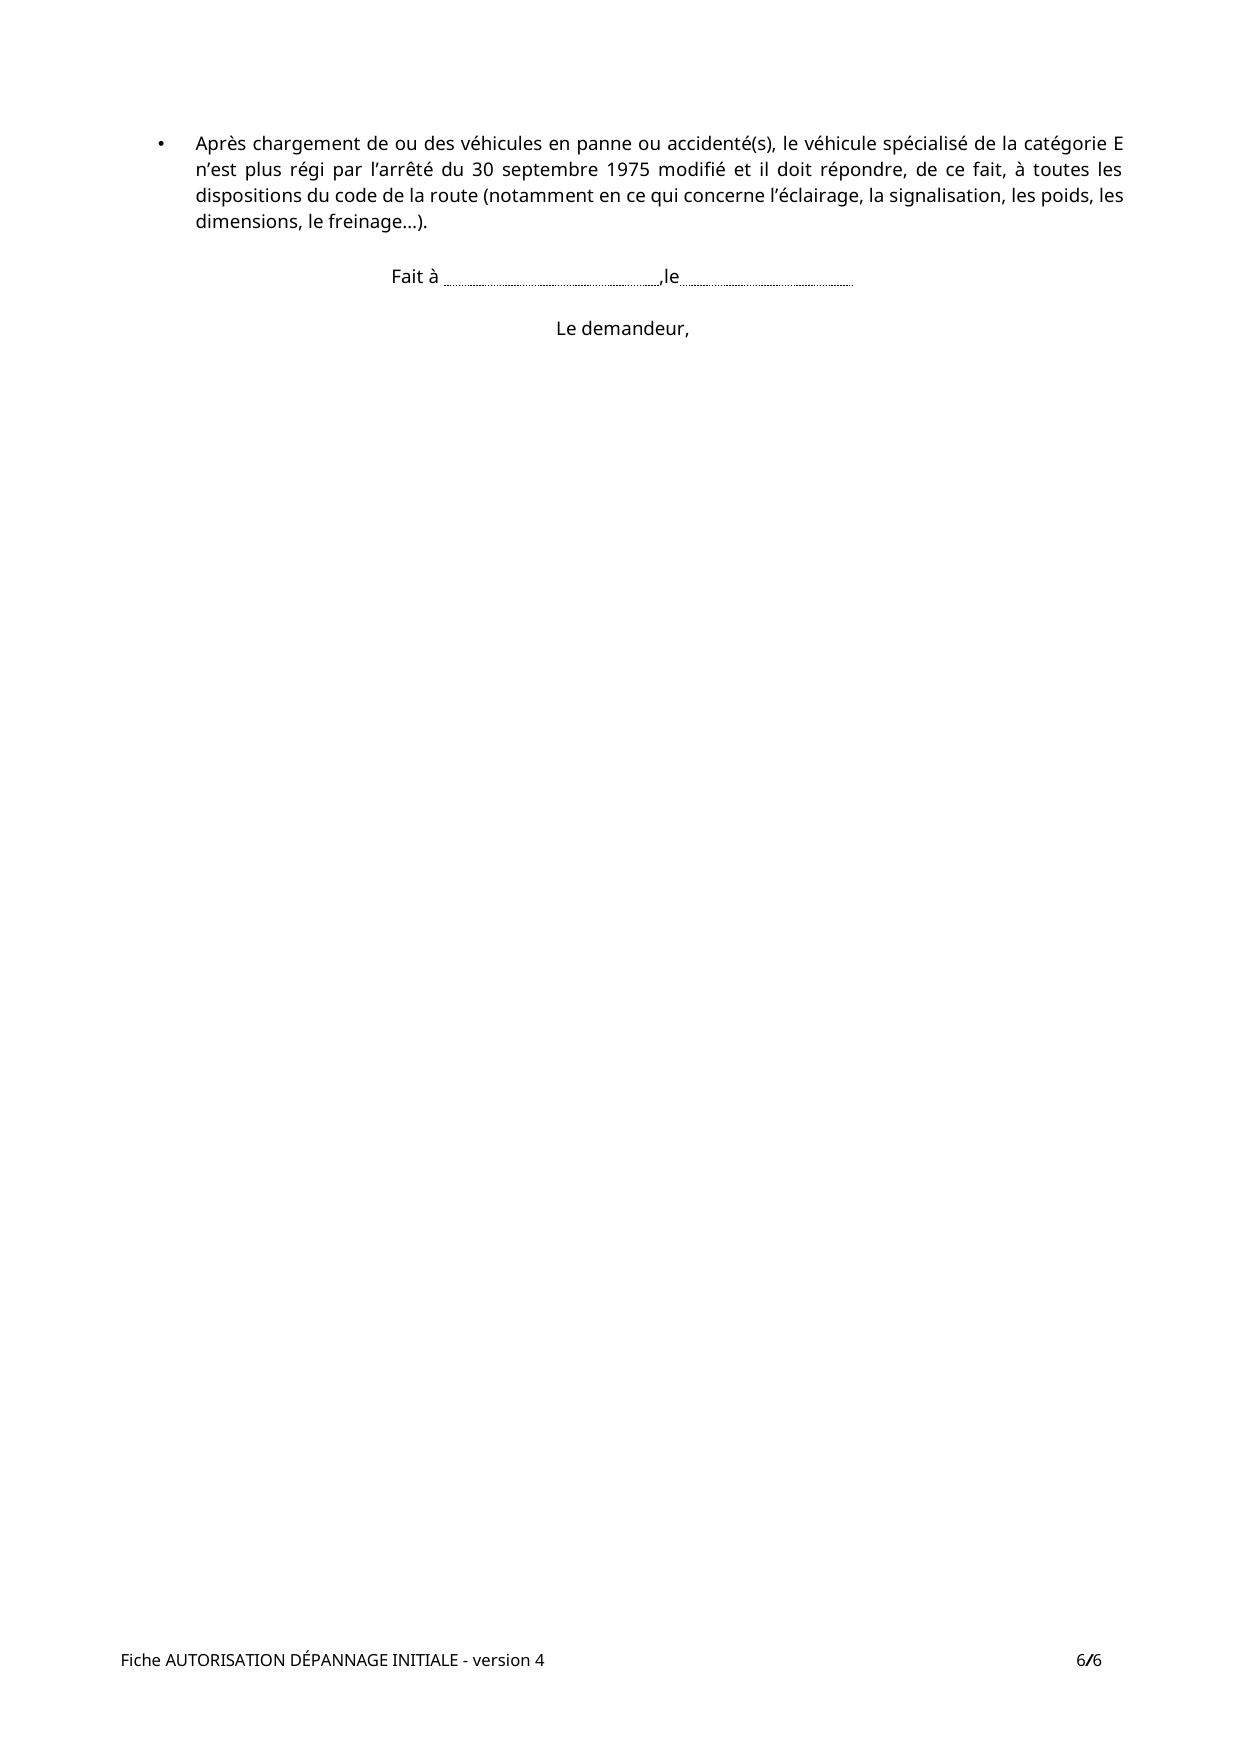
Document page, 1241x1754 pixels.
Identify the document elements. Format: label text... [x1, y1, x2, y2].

list Après chargement de ou des véhicules en panne ou accidenté(s), le véhicule spécialisé de la catégorie E n’est plus régi par l’arrêté du 30 septembre 1975 modifié et il doit répondre, de ce fait, à toutes les dispositions du code de la route (notamment en ce qui concerne l’éclairage, la signalisation, les poids, les dimensions, le freinage…). [158, 130, 1125, 234]
text Le demandeur, [120, 315, 1125, 341]
text Fait à ,le [120, 263, 1125, 289]
